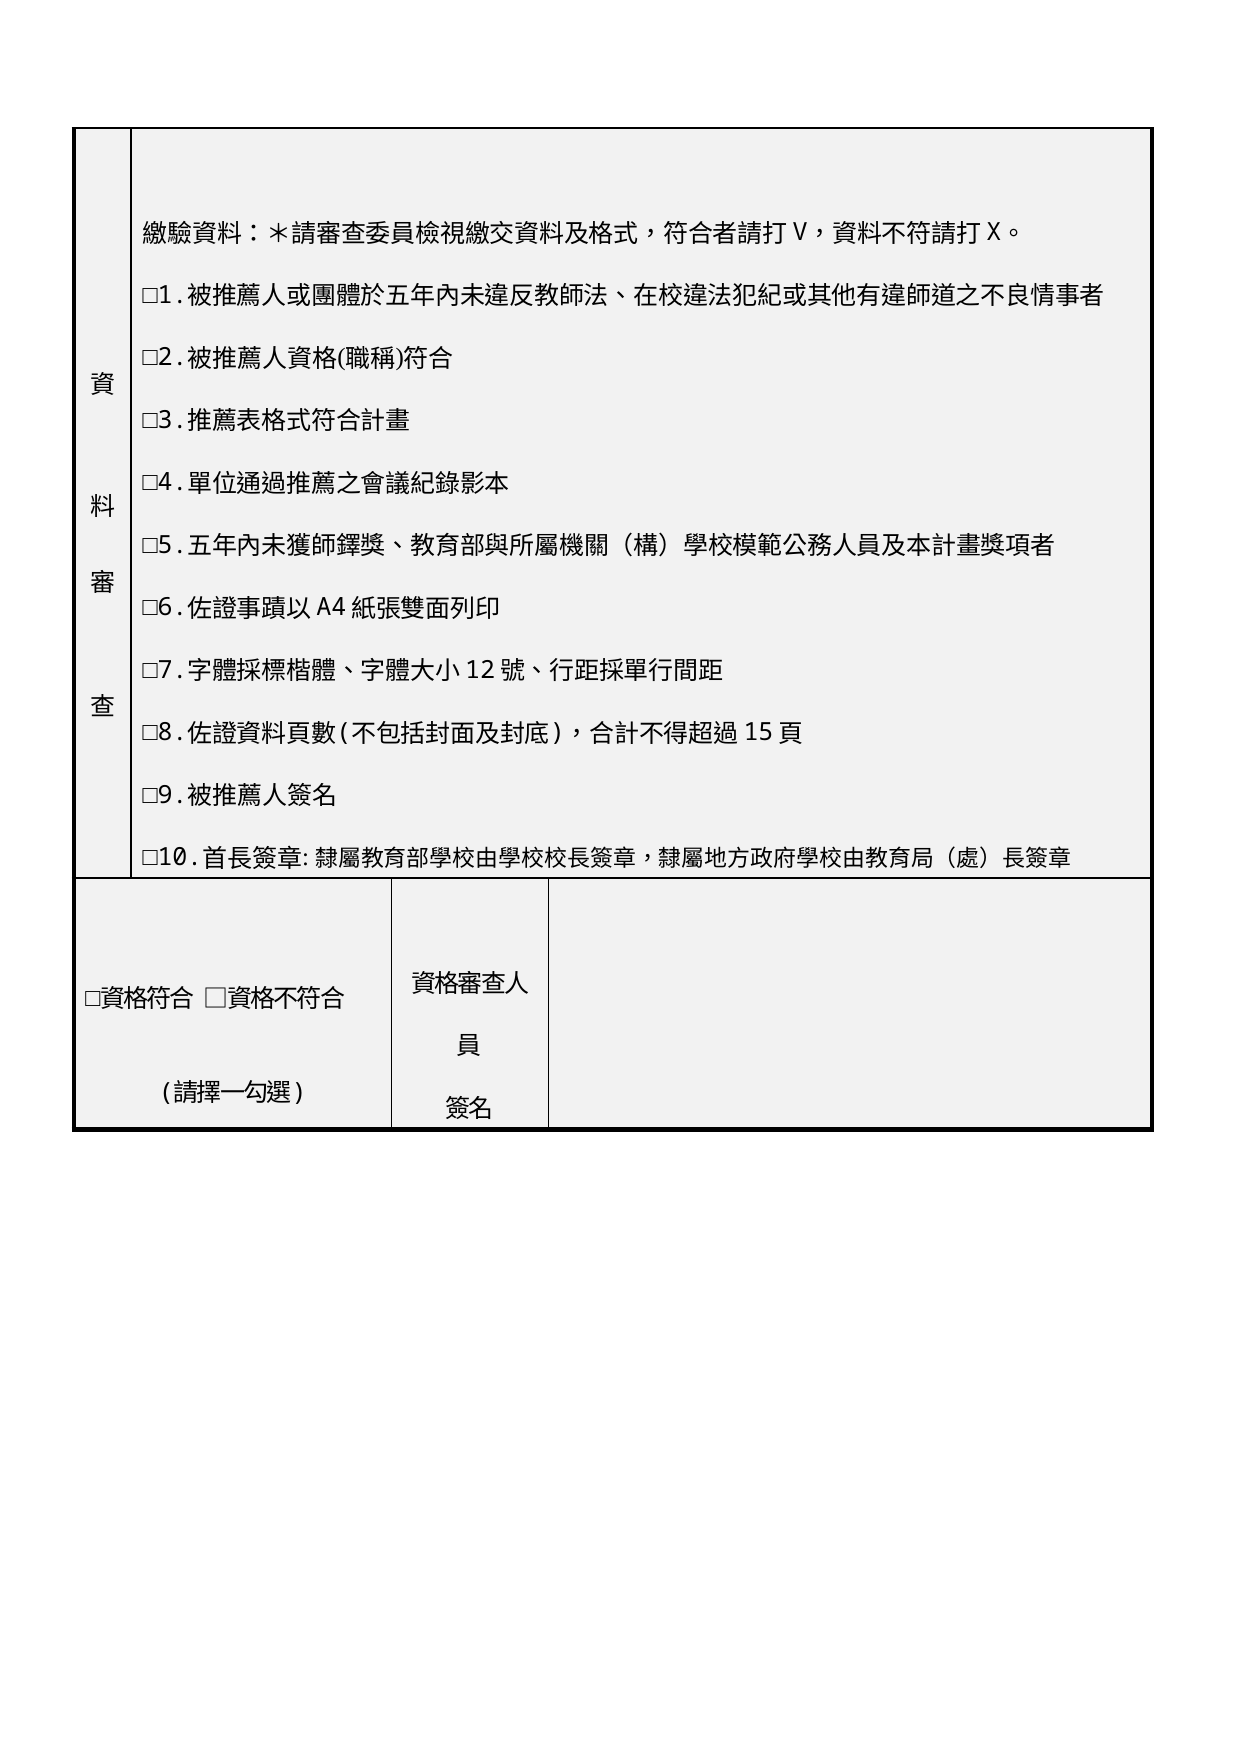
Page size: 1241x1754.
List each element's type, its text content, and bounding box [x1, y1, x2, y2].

table_cell [549, 879, 1150, 1127]
table_cell □資格符合 □資格不符合 (請擇一勾選) [76, 879, 391, 1127]
table_cell 資 料 審 查 [76, 129, 130, 877]
table_cell 資格審查人員 簽名 [392, 879, 548, 1127]
table_cell 繳驗資料：＊請審查委員檢視繳交資料及格式，符合者請打V，資料不符請打X。 □1.被推薦人或團體於五年內未違反教師法、在校違法犯紀或其他有違師道之不良情事者 □2.被推薦人資格(職稱)符合 □3.推薦表格式符合計畫 □4.單位通過推薦之會議紀錄影本 □5.五年內未獲師鐸獎、教育部與所屬機關（構）學校模範公務人員及本計畫獎項者 □6.佐證事蹟以A4紙張雙面列印 □7.字體採標楷體、字體大小12號、行距採單行間距 □8.佐證資料頁數(不包括封面及封底)，合計不得超過15頁 □9.被推薦人簽名 □10.首長簽章: 隸屬教育部學校由學校校長簽章，隸屬地方政府學校由教育局（處）長簽章 [132, 129, 1150, 877]
